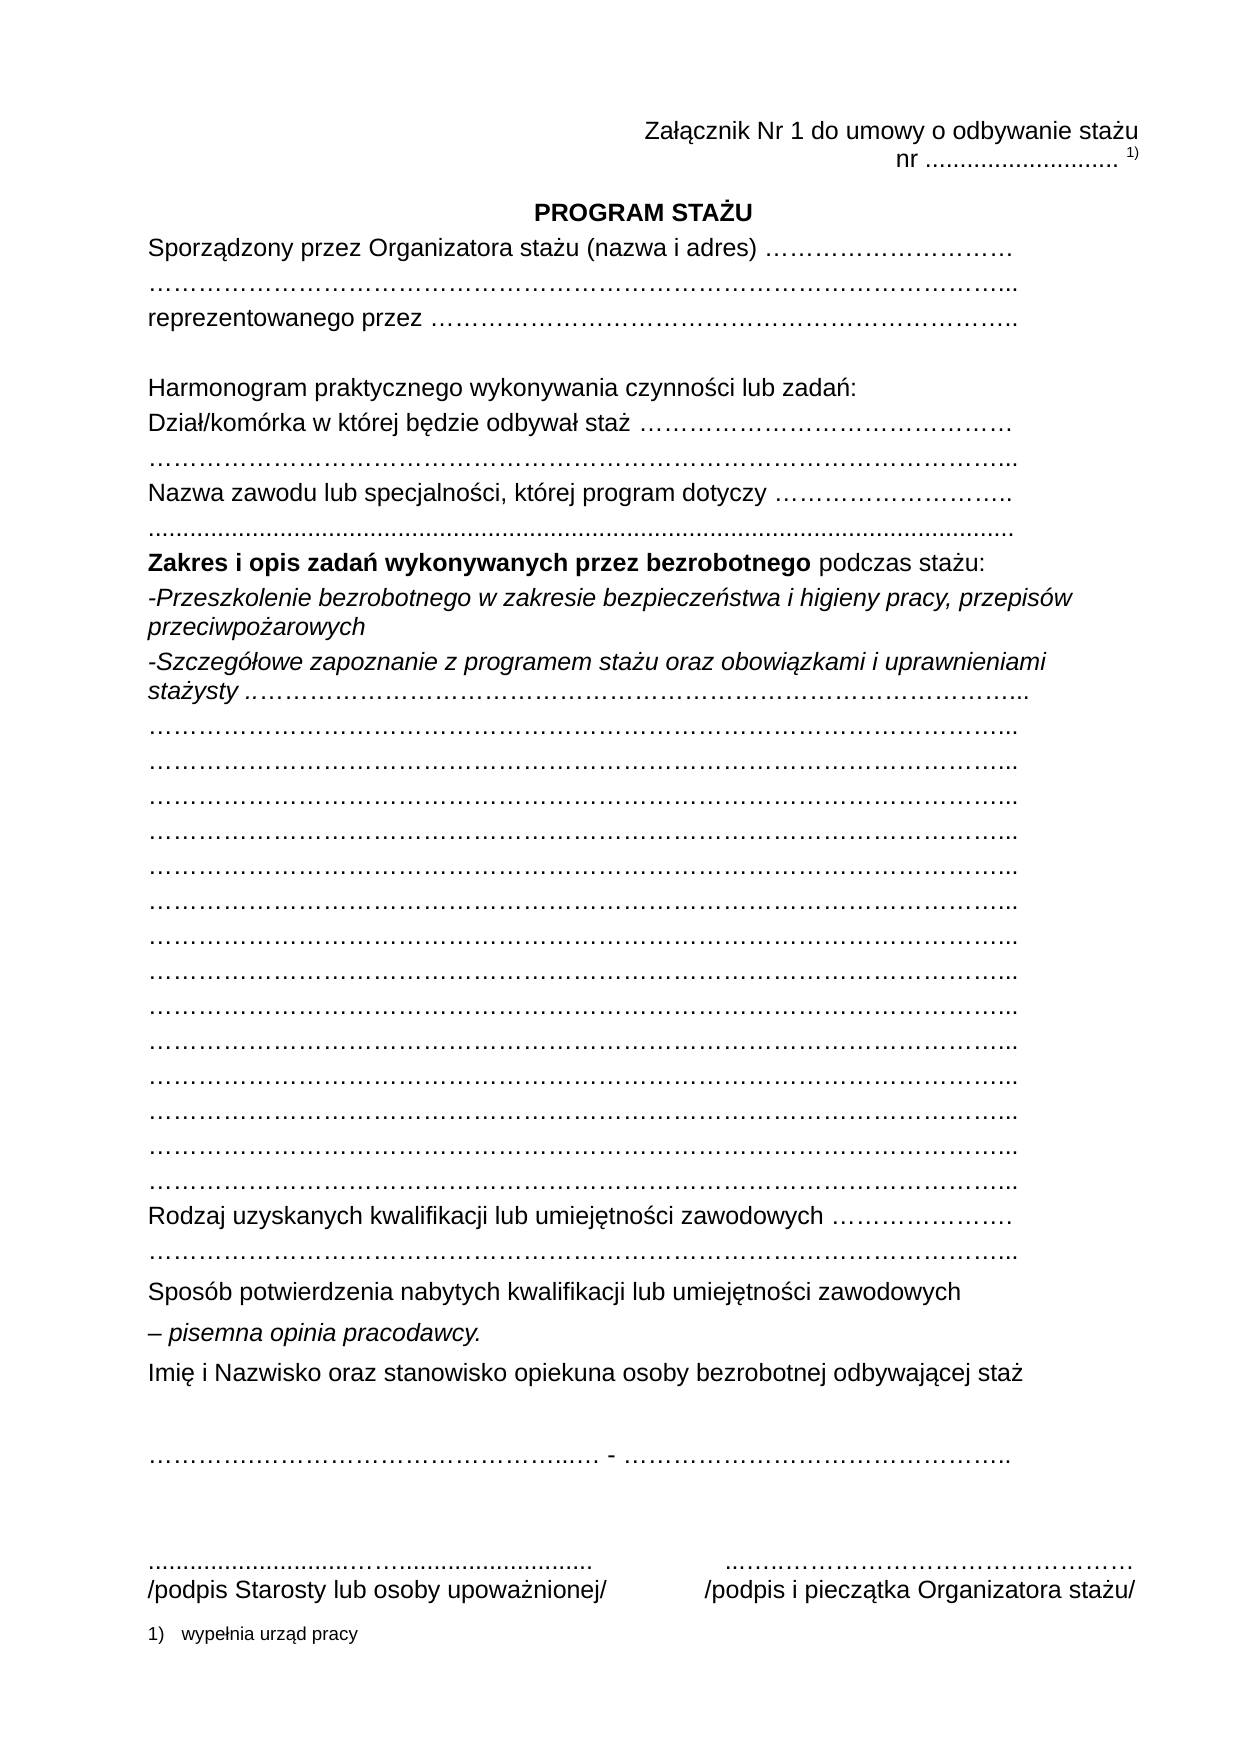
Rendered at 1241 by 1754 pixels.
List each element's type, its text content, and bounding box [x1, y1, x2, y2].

text …………………………………………………………………………………………... [148, 781, 1139, 809]
list wypełnia urząd pracy [148, 1623, 1139, 1644]
text …………………………………………………………………………………………... [148, 711, 1139, 739]
text …………………………………………………………………………………………... [148, 991, 1139, 1019]
text Załącznik Nr 1 do umowy o odbywanie stażu nr ............................ 1) [148, 116, 1139, 173]
text …………………………………………………………………………………………... [148, 816, 1139, 844]
text Harmonogram praktycznego wykonywania czynności lub zadań: [148, 373, 1139, 402]
text …………………………………………………………………………………………... [148, 1061, 1139, 1089]
text -Przeszkolenie bezrobotnego w zakresie bezpieczeństwa i higieny pracy, przepisów przeciwpożarowych [148, 583, 1139, 641]
text Sposób potwierdzenia nabytych kwalifikacji lub umiejętności zawodowych [148, 1277, 1139, 1305]
text Zakres i opis zadań wykonywanych przez bezrobotnego podczas stażu: [148, 548, 1139, 577]
text PROGRAM STAŻU [148, 198, 1139, 227]
text Imię i Nazwisko oraz stanowisko opiekuna osoby bezrobotnej odbywającej staż [148, 1358, 1139, 1387]
text Dział/komórka w której będzie odbywał staż ……………………………………… [148, 408, 1139, 437]
text ………….………………………………...… - ……………………………………….. [148, 1440, 1139, 1469]
text …………………………………………………………………………………………... [148, 443, 1139, 472]
text …………………………………………………………………………………………... [148, 1236, 1139, 1264]
text …………………………………………………………………………………………... [148, 851, 1139, 879]
text /podpis Starosty lub osoby upoważnionej/ /podpis i pieczątka Organizatora stażu/ [147, 1575, 1139, 1604]
text …………………………………………………………………………………………... [148, 1131, 1139, 1159]
text – pisemna opinia pracodawcy. [148, 1317, 1139, 1346]
text …………………………………………………………………………………………... [148, 746, 1139, 774]
text …………………………………………………………………………………………... [148, 1096, 1139, 1124]
text …………………………………………………………………………………………... [148, 921, 1139, 949]
text Nazwa zawodu lub specjalności, której program dotyczy ……………………….. [148, 478, 1139, 507]
text …………………………………………………………………………………………... [148, 956, 1139, 984]
text …………………………………………………………………………………………... [148, 268, 1139, 297]
text .............................……............................ ...…..…………………………………… [148, 1546, 1139, 1575]
text …………………………………………………………………………………………... [148, 886, 1139, 914]
text …………………………………………………………………………………………... [148, 1166, 1139, 1194]
text reprezentowanego przez …………………………………………………………….. [148, 303, 1139, 332]
text …………………………………………………………………………………………... [148, 1026, 1139, 1054]
text ............................................................................................................................. [148, 513, 1139, 542]
text -Szczegółowe zapoznanie z programem stażu oraz obowiązkami i uprawnieniami stażysty ..………………………………………………………………………………... [148, 647, 1139, 704]
text Rodzaj uzyskanych kwalifikacji lub umiejętności zawodowych …………………. [148, 1201, 1139, 1229]
text Sporządzony przez Organizatora stażu (nazwa i adres) ………………………… [148, 233, 1139, 262]
